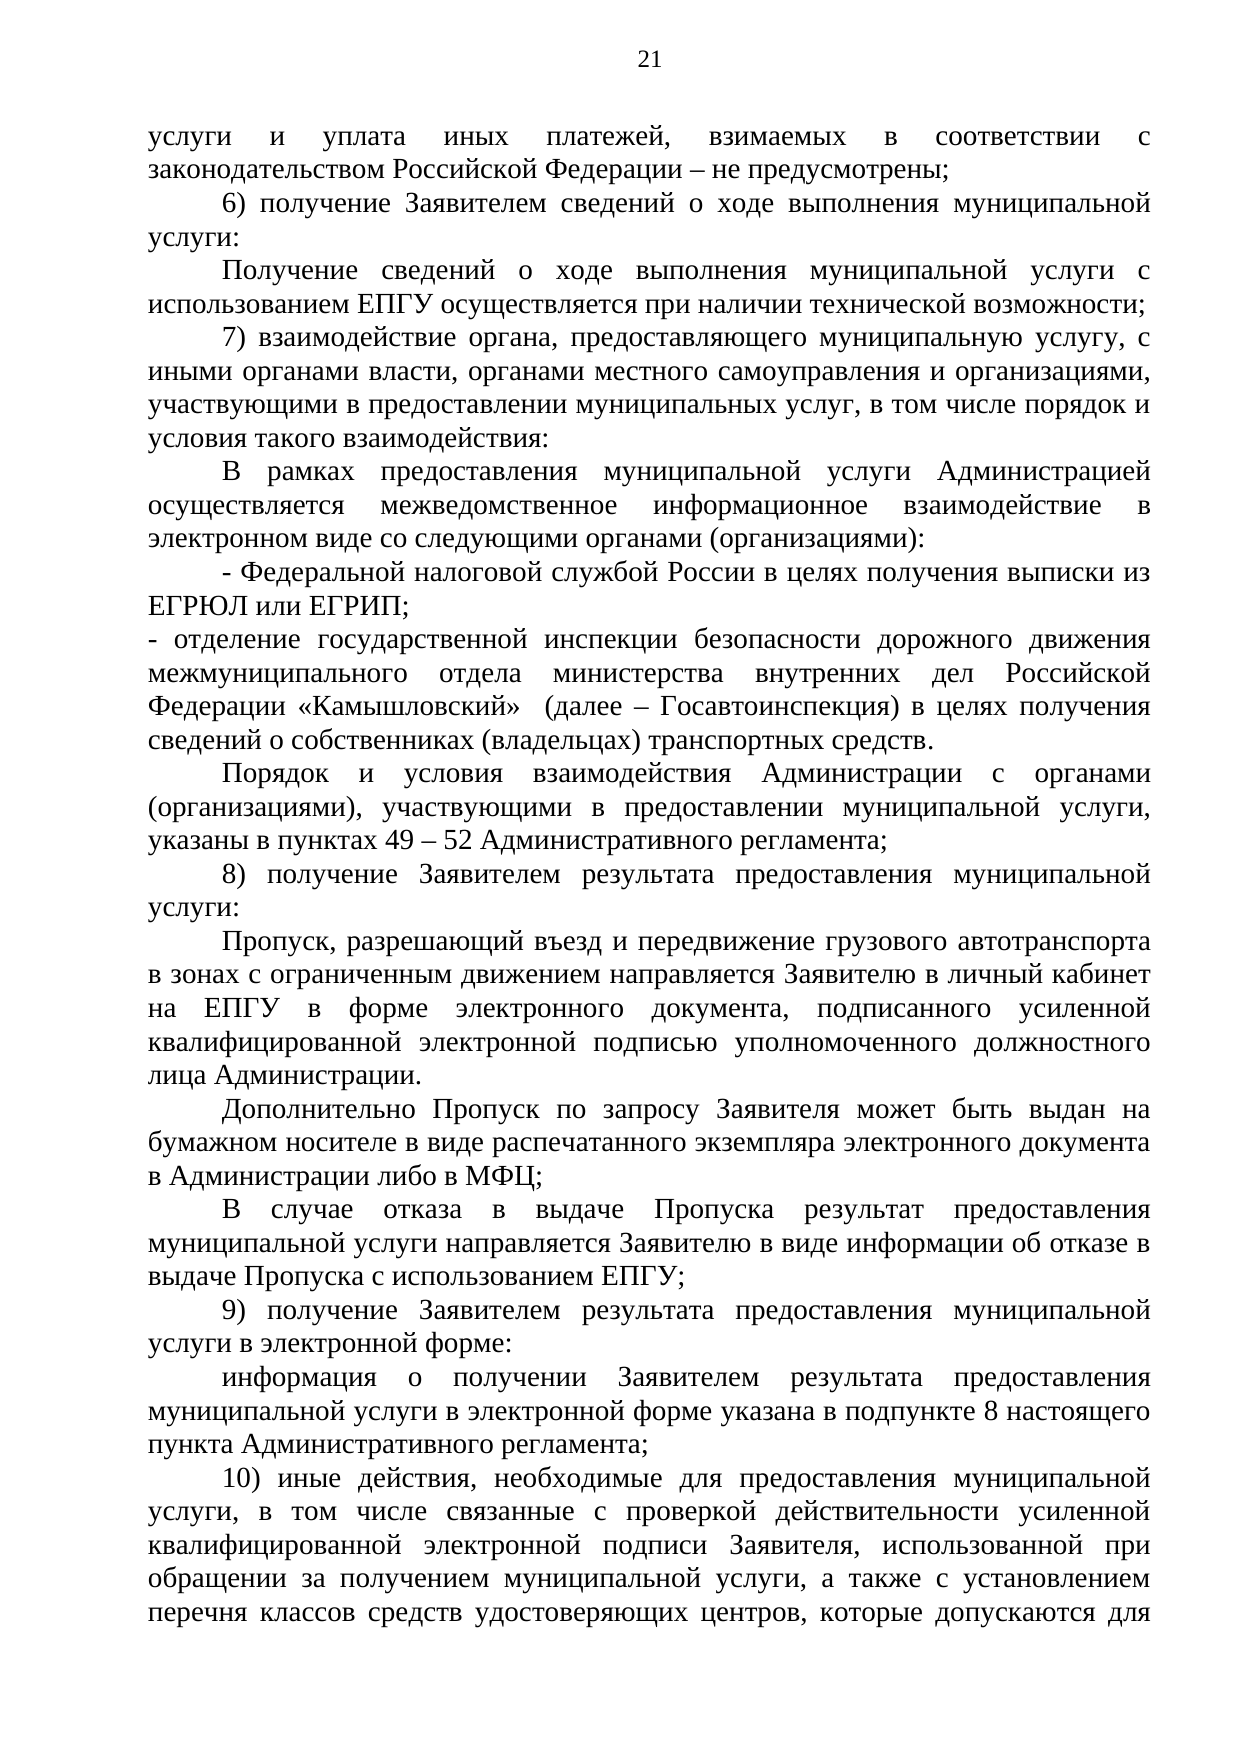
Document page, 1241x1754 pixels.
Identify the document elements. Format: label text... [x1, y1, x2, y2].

text Порядок и условия взаимодействия Администрации с органами (организациями), участвующими в предоставлении муниципальной услуги, указаны в пунктах 49 – 52 Административного регламента; [148, 755, 1152, 856]
text 8) получение Заявителем результата предоставления муниципальной услуги: [148, 856, 1152, 923]
text В случае отказа в выдаче Пропуска результат предоставления муниципальной услуги направляется Заявителю в виде информации об отказе в выдаче Пропуска с использованием ЕПГУ; [148, 1191, 1152, 1292]
text 7) взаимодействие органа, предоставляющего муниципальную услугу, с иными органами власти, органами местного самоуправления и организациями, участвующими в предоставлении муниципальных услуг, в том числе порядок и условия такого взаимодействия: [148, 319, 1152, 453]
text информация о получении Заявителем результата предоставления муниципальной услуги в электронной форме указана в подпункте 8 настоящего пункта Административного регламента; [148, 1359, 1152, 1460]
text - отделение государственной инспекции безопасности дорожного движения межмуниципального отдела министерства внутренних дел Российской Федерации «Камышловский» (далее – Госавтоинспекция) в целях получения сведений о собственниках (владельцах) транспортных средств. [148, 621, 1152, 755]
text Получение сведений о ходе выполнения муниципальной услуги с использованием ЕПГУ осуществляется при наличии технической возможности; [148, 252, 1152, 319]
text услуги и уплата иных платежей, взимаемых в соответствии с законодательством Российской Федерации – не предусмотрены; [148, 118, 1152, 185]
text Пропуск, разрешающий въезд и передвижение грузового автотранспорта в зонах с ограниченным движением направляется Заявителю в личный кабинет на ЕПГУ в форме электронного документа, подписанного усиленной квалифицированной электронной подписью уполномоченного должностного лица Администрации. [148, 923, 1152, 1091]
text 6) получение Заявителем сведений о ходе выполнения муниципальной услуги: [148, 185, 1152, 252]
text Дополнительно Пропуск по запросу Заявителя может быть выдан на бумажном носителе в виде распечатанного экземпляра электронного документа в Администрации либо в МФЦ; [148, 1091, 1152, 1191]
text - Федеральной налоговой службой России в целях получения выписки из ЕГРЮЛ или ЕГРИП; [148, 554, 1152, 621]
text 9) получение Заявителем результата предоставления муниципальной услуги в электронной форме: [148, 1292, 1152, 1359]
text 10) иные действия, необходимые для предоставления муниципальной услуги, в том числе связанные с проверкой действительности усиленной квалифицированной электронной подписи Заявителя, использованной при обращении за получением муниципальной услуги, а также с установлением перечня классов средств удостоверяющих центров, которые допускаются для [148, 1460, 1152, 1627]
text В рамках предоставления муниципальной услуги Администрацией осуществляется межведомственное информационное взаимодействие в электронном виде со следующими органами (организациями): [148, 453, 1152, 554]
